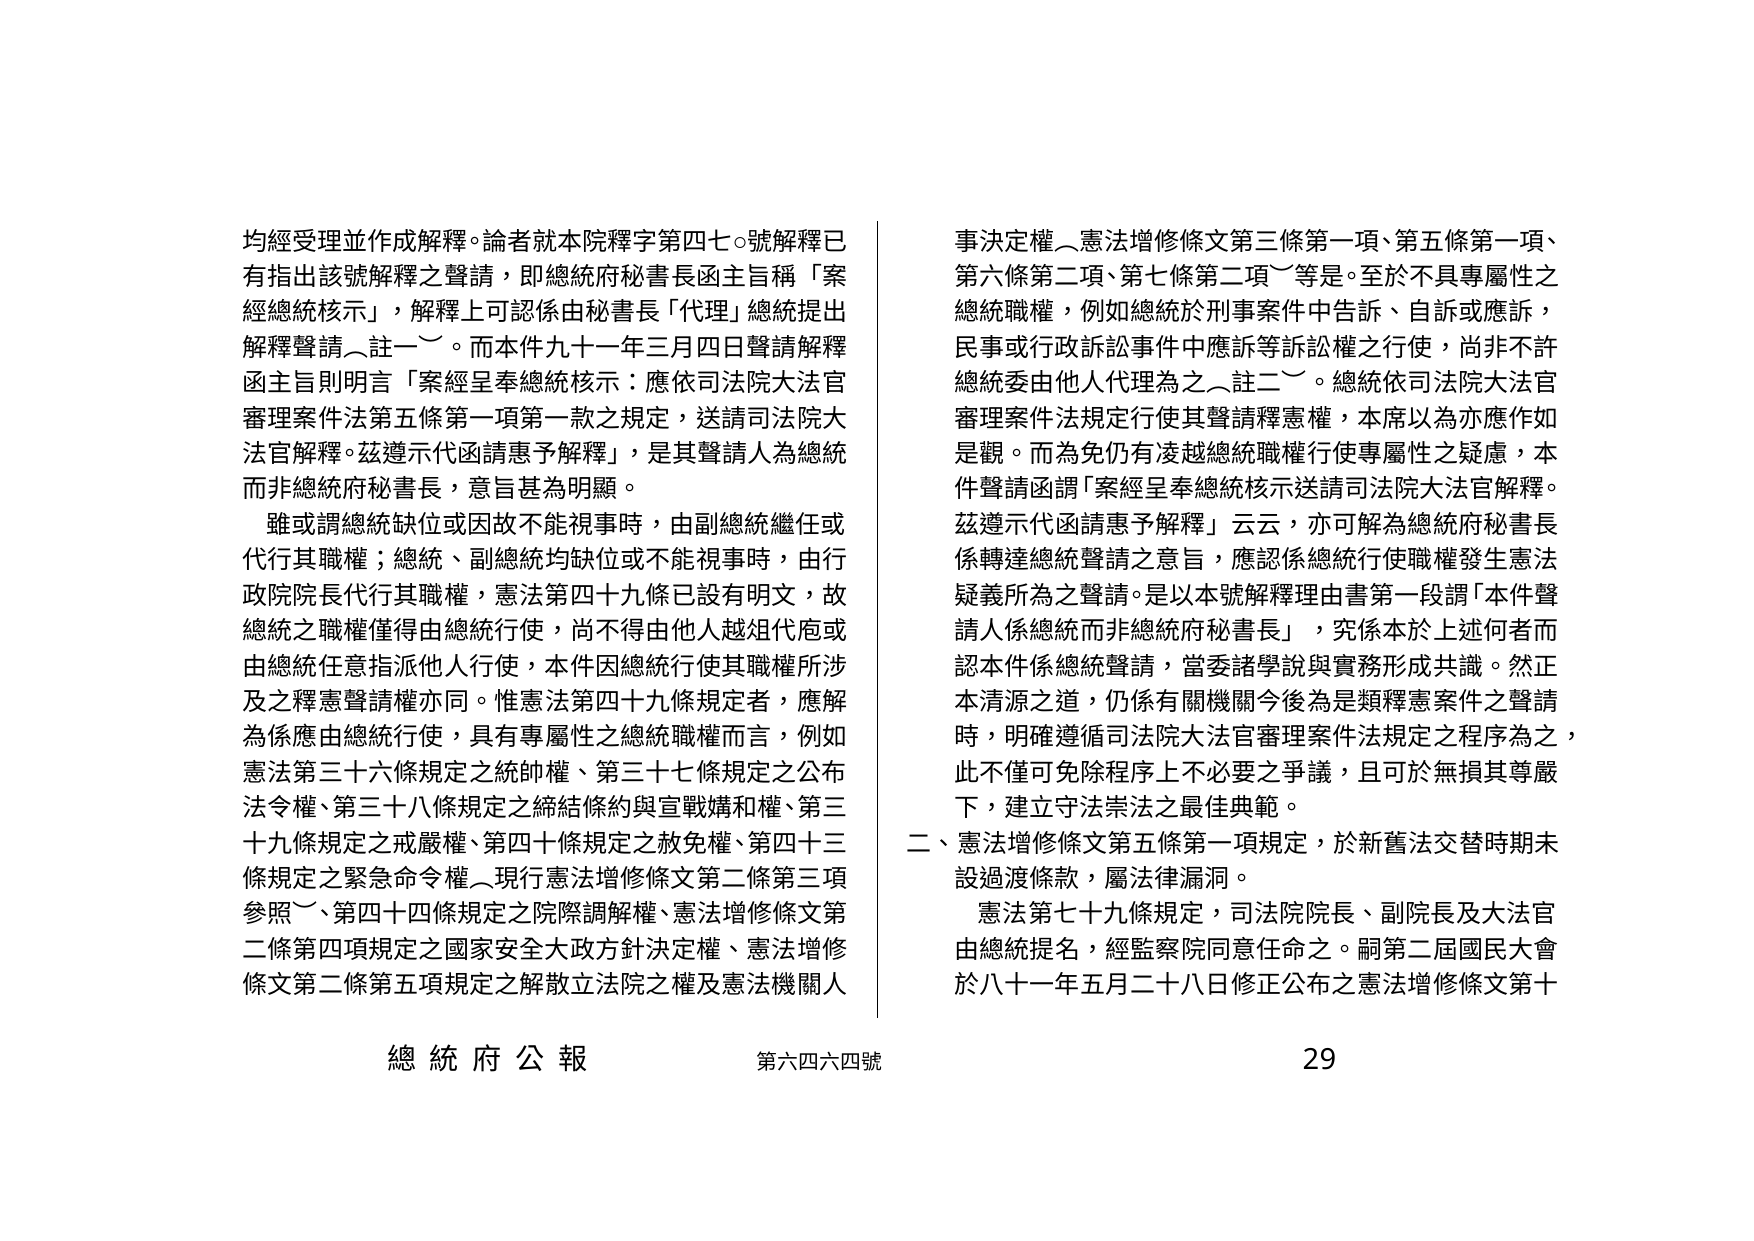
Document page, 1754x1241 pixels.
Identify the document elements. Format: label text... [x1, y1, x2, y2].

text 雖或謂總統缺位或因故不能視事時，由副總統繼任或代行其職權；總統、副總統均缺位或不能視事時，由行政院院長代行其職權，憲法第四十九條已設有明文，故總統之職權僅得由總統行使，尚不得由他人越俎代庖或由總統任意指派他人行使，本件因總統行使其職權所涉及之釋憲聲請權亦同。惟憲法第四十九條規定者，應解為係應由總統行使，具有專屬性之總統職權而言，例如憲法第三十六條規定之統帥權、第三十七條規定之公布法令權、第三十八條規定之締結條約與宣戰媾和權、第三十九條規定之戒嚴權、第四十條規定之赦免權、第四十三條規定之緊急命令權︵現行憲法增修條文第二條第三項參照︶、第四十四條規定之院際調解權、憲法增修條文第二條第四項規定之國家安全大政方針決定權、憲法增修條文第二條第五項規定之解散立法院之權及憲法機關人事決定權︵憲法增修條文第三條第一項、第五條第一項、第六條第二項、第七條第二項︶等是。至於不具專屬性之總統職權，例如總統於刑事案件中告訴、自訴或應訴，民事或行政訴訟事件中應訴等訴訟權之行使，尚非不許總統委由他人代理為之︵註二︶。總統依司法院大法官審理案件法規定行使其聲請釋憲權，本席以為亦應作如是觀。而為免仍有凌越總統職權行使專屬性之疑慮，本件聲請函謂「案經呈奉總統核示送請司法院大法官解釋。茲遵示代函請惠予解釋」云云，亦可解為總統府秘書長係轉達總統聲請之意旨，應認係總統行使職權發生憲法疑義所為之聲請。是以本號解釋理由書第一段謂「本件聲請人係總統而非總統府秘書長」，究係本於上述何者而認本件係總統聲請，當委諸學說與實務形成共識。然正本清源之道，仍係有關機關今後為是類釋憲案件之聲請時，明確遵循司法院大法官審理案件法規定之程序為之，此不僅可免除程序上不必要之爭議，且可於無損其尊嚴下，建立守法崇法之最佳典範。 [242, 505, 847, 1001]
text 憲法第七十九條規定，司法院院長、副院長及大法官由總統提名，經監察院同意任命之。嗣第二屆國民大會於八十一年五月二十八日修正公布之憲法增修條文第十三條第一項規定，司法院院長、副院長、大法官由總統提名，經國民大會同意任命之，不適用憲法第七十九條之規定。自此項規定實施後，監察院對總統提名之上述人員已無同意任命之權限。同屆國民大會於八十三年八月一日復將上述第十三條第一項調整為第四條第一項。第三屆國民大會又於八十六年七月二十一日將該條修正內容，並變動條次為第五條第一項：「司法院設大法官十五人，並以其中一人為院長、一人為副院長，由總統提名，經國民大會同意任命之，自中華民國九十二年起實施，不適用憲法第七十九條之有關規定。」司法院第六屆大法官係總統於八十三年七月三十日依據八十一年憲法增修條文第十三條第一項規定提名，咨請國民大會同意所任命。由於八十六年憲法增修條文上開規定明定自民國九十二年起實施，在此之前所提名之司法院院長、副院長及大法官自無從適用。司法院院長、副院長及第六屆大法官於九十二年十月任期屆滿前如有出缺，其任命程序如何，八十六年憲法增修條文未設規定，屬法律漏洞，嗣經本院釋字第四七○號解釋，適用八十三年八月一日修正公布之憲法增修條文第四條規定程序為之。總統乃依據本院上述解釋意旨，於八十七年十二月五日適用八十三年憲法增修條文第四條第一項規定提名司法院院長、副院長及三位大法官，咨請國民大會同意任命，並經該會依此項程序辦理完畢。 [954, 894, 1559, 1001]
text 二、憲法增修條文第五條第一項規定，於新舊法交替時期未設過渡條款，屬法律漏洞。 [907, 824, 1559, 894]
text 總統於其行使職權、適用憲法發生疑義時，應得依法聲請司法院大法官解釋憲法︵司法院大法官審理案件法第五條第一項第一款、民國四十一年四月十四日修正公布之司法院大法官會議規則第三條參照︶，本院釋字第七十六號關於國民大會、立法院、監察院在憲法上地位及職權性質之解釋，本院釋字第四七○號關於司法院院長、副院長、大法官出缺時任命程序之解釋，均屬此類聲請案件之適例。而上述釋字第七十六號解釋係由總統府秘書長函以「陳奉總統諭……送請司法院大法官解釋」，釋字第四七○號解釋亦以「案經陳奉總統核示：應依司法院大法官審理案件法第五條第一項第一款之規定，送請大法官解釋」，總統府秘書長乃遵示函請本院解釋，本院均經受理並作成解釋。論者就本院釋字第四七○號解釋已有指出該號解釋之聲請，即總統府秘書長函主旨稱「案經總統核示」，解釋上可認係由秘書長「代理」總統提出解釋聲請︵註一︶。而本件九十一年三月四日聲請解釋函主旨則明言「案經呈奉總統核示：應依司法院大法官審理案件法第五條第一項第一款之規定，送請司法院大法官解釋。茲遵示代函請惠予解釋」，是其聲請人為總統而非總統府秘書長，意旨甚為明顯。 [242, 222, 847, 505]
text 雖或謂總統缺位或因故不能視事時，由副總統繼任或代行其職權；總統、副總統均缺位或不能視事時，由行政院院長代行其職權，憲法第四十九條已設有明文，故總統之職權僅得由總統行使，尚不得由他人越俎代庖或由總統任意指派他人行使，本件因總統行使其職權所涉及之釋憲聲請權亦同。惟憲法第四十九條規定者，應解為係應由總統行使，具有專屬性之總統職權而言，例如憲法第三十六條規定之統帥權、第三十七條規定之公布法令權、第三十八條規定之締結條約與宣戰媾和權、第三十九條規定之戒嚴權、第四十條規定之赦免權、第四十三條規定之緊急命令權︵現行憲法增修條文第二條第三項參照︶、第四十四條規定之院際調解權、憲法增修條文第二條第四項規定之國家安全大政方針決定權、憲法增修條文第二條第五項規定之解散立法院之權及憲法機關人事決定權︵憲法增修條文第三條第一項、第五條第一項、第六條第二項、第七條第二項︶等是。至於不具專屬性之總統職權，例如總統於刑事案件中告訴、自訴或應訴，民事或行政訴訟事件中應訴等訴訟權之行使，尚非不許總統委由他人代理為之︵註二︶。總統依司法院大法官審理案件法規定行使其聲請釋憲權，本席以為亦應作如是觀。而為免仍有凌越總統職權行使專屬性之疑慮，本件聲請函謂「案經呈奉總統核示送請司法院大法官解釋。茲遵示代函請惠予解釋」云云，亦可解為總統府秘書長係轉達總統聲請之意旨，應認係總統行使職權發生憲法疑義所為之聲請。是以本號解釋理由書第一段謂「本件聲請人係總統而非總統府秘書長」，究係本於上述何者而認本件係總統聲請，當委諸學說與實務形成共識。然正本清源之道，仍係有關機關今後為是類釋憲案件之聲請時，明確遵循司法院大法官審理案件法規定之程序為之，此不僅可免除程序上不必要之爭議，且可於無損其尊嚴下，建立守法崇法之最佳典範。 [954, 222, 1559, 824]
